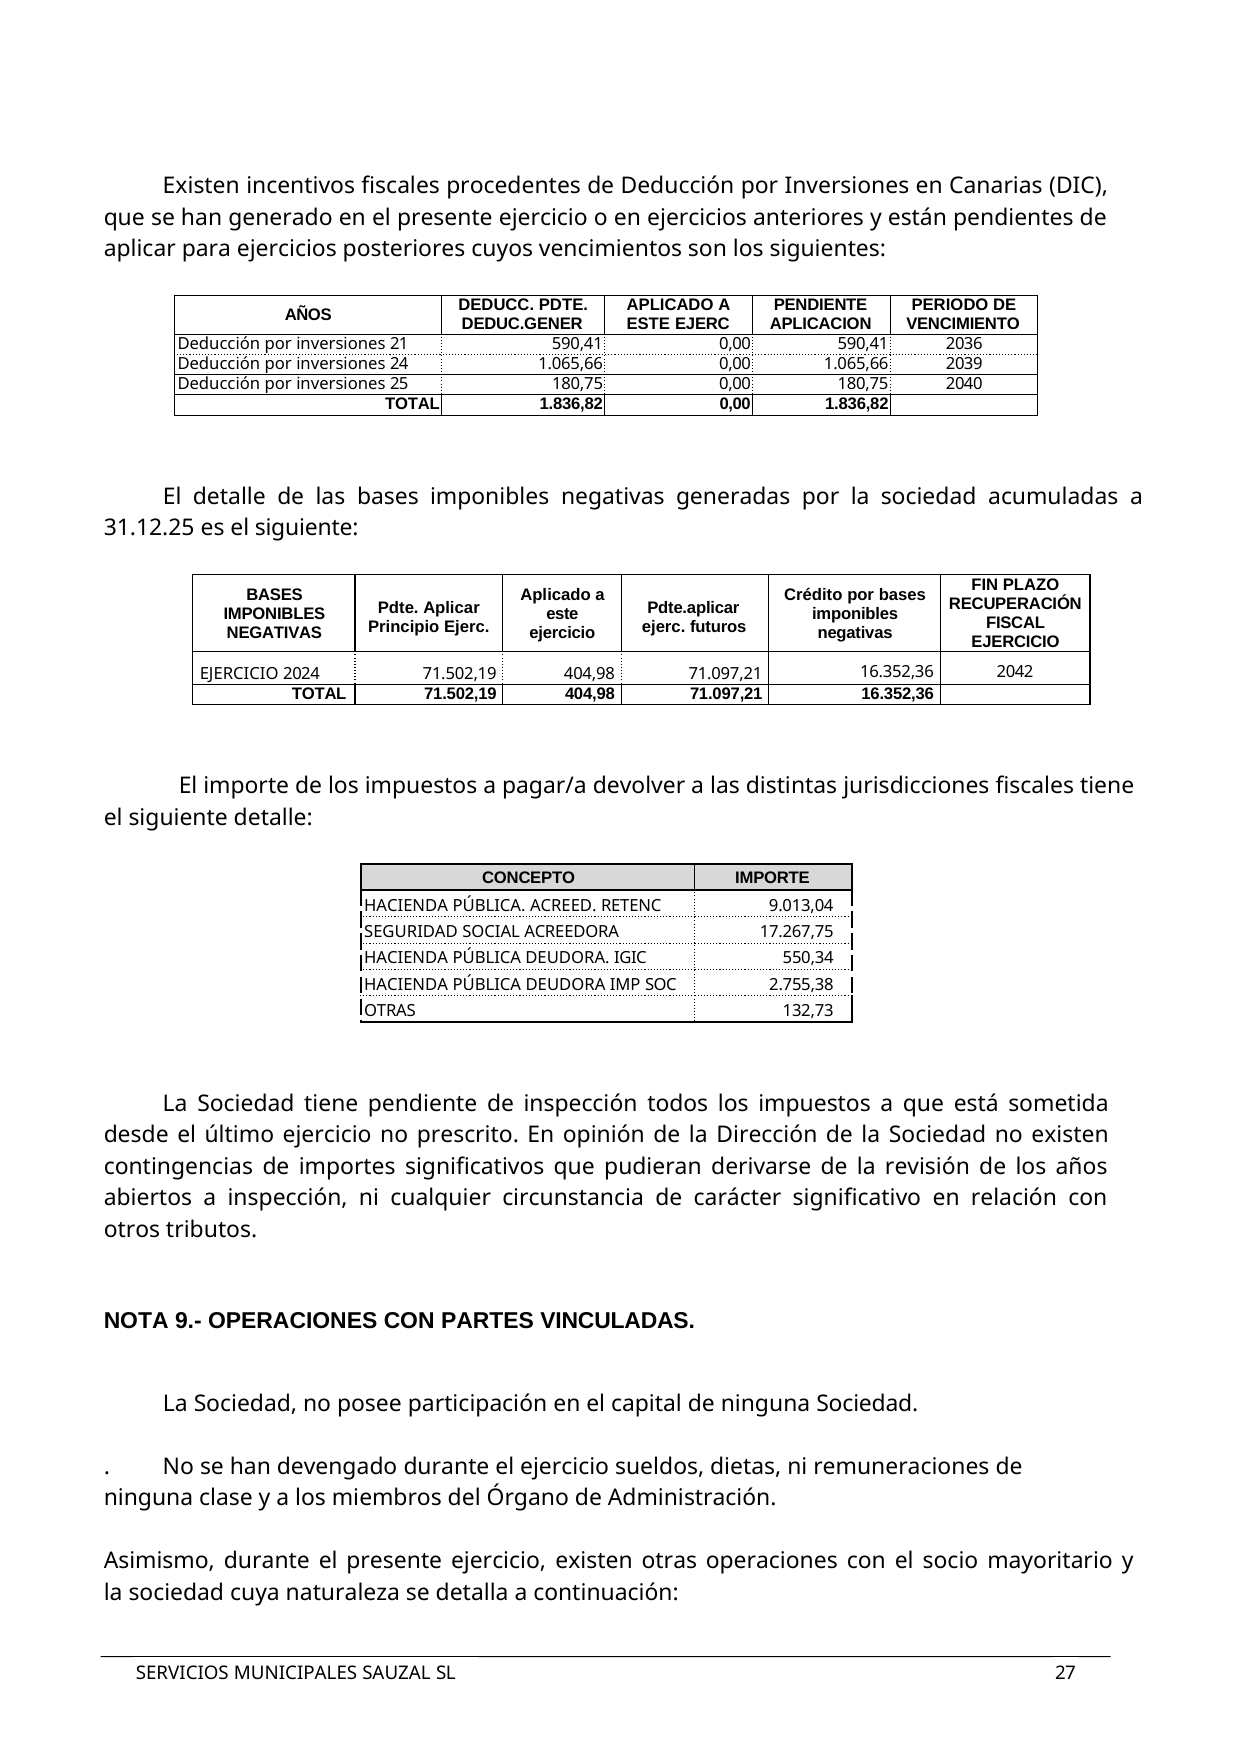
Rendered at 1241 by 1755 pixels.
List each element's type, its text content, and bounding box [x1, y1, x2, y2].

text Asimismo, durante el presente ejercicio, existen otras operaciones con el socio mayoritario y la sociedad cuya naturaleza se detalla a continuación: [103, 1544, 1152, 1607]
table_cell SEGURIDAD SOCIAL ACREEDORA [361, 916, 694, 942]
table_cell Deducción por inversiones 21 [175, 335, 442, 354]
table_header CONCEPTO [362, 865, 694, 889]
table_cell 2042 [941, 652, 1089, 684]
text El importe de los impuestos a pagar/a devolver a las distintas jurisdicciones fiscales tiene el siguiente detalle: [103, 769, 1152, 832]
table_cell 2.755,38 [695, 969, 852, 995]
table_cell 2036 [890, 335, 1037, 354]
table_cell HACIENDA PÚBLICA DEUDORA IMP SOC [361, 969, 694, 995]
table_cell 71.502,19 [355, 652, 503, 684]
table_cell 71.502,19 [356, 685, 502, 704]
table_cell 9.013,04 [695, 891, 852, 916]
table_header FIN PLAZO RECUPERACIÓN FISCAL EJERCICIO [941, 575, 1089, 651]
table_header AÑOS [175, 296, 441, 333]
table_header Crédito por bases imponibles negativas [769, 575, 940, 651]
table_header DEDUCC. PDTE. DEDUC.GENER [442, 296, 604, 333]
text La Sociedad tiene pendiente de inspección todos los impuestos a que está sometida desde el último ejercicio no prescrito. En opinión de la Dirección de la Sociedad no existen contingencias de importes significativos que pudieran derivarse de la revisión de los años abiertos a inspección, ni cualquier circunstancia de carácter significativo en relación con otros tributos. [103, 1087, 1108, 1244]
table_cell 404,98 [503, 652, 621, 684]
table_header APLICADO A ESTE EJERC [605, 296, 752, 333]
table_cell 590,41 [442, 335, 604, 354]
text . No se han devengado durante el ejercicio sueldos, dietas, ni remuneraciones de ninguna clase y a los miembros del Órgano de Administración. [103, 1450, 1108, 1512]
table_cell 2039 [890, 354, 1037, 374]
table_header IMPORTE [695, 865, 851, 889]
table_cell 1.065,66 [753, 354, 890, 374]
table_cell 1.065,66 [442, 354, 604, 374]
table_cell [941, 685, 1089, 704]
table_cell 1.836,82 [753, 395, 890, 414]
table_cell 2040 [890, 375, 1037, 394]
table_cell 590,41 [753, 335, 890, 354]
table_cell TOTAL [175, 395, 441, 414]
text El detalle de las bases imponibles negativas generadas por la sociedad acumuladas a [163, 479, 1152, 511]
text 31.12.25 es el siguiente: [103, 511, 1152, 543]
table_header Aplicado a este ejercicio [503, 575, 621, 651]
text La Sociedad, no posee participación en el capital de ninguna Sociedad. [163, 1387, 1152, 1418]
table_header PENDIENTE APLICACION [753, 296, 890, 333]
table_cell Deducción por inversiones 24 [175, 354, 442, 374]
table_header Pdte.aplicar ejerc. futuros [622, 575, 768, 651]
table_cell EJERCICIO 2024 [193, 652, 355, 684]
table_cell 550,34 [695, 943, 852, 969]
table_cell 404,98 [503, 685, 621, 704]
table_cell 16.352,36 [769, 685, 940, 704]
table_cell 16.352,36 [769, 652, 940, 684]
table_cell Deducción por inversiones 25 [175, 375, 442, 394]
table_cell TOTAL [193, 685, 354, 704]
table_cell 17.267,75 [695, 916, 852, 942]
text Existen incentivos fiscales procedentes de Deducción por Inversiones en Canarias (DIC), que se han generado en el presente ejercicio o en ejercicios anteriores y están pendientes de aplicar para ejercicios posteriores cuyos vencimientos son los siguientes: [103, 169, 1108, 263]
table_cell HACIENDA PÚBLICA DEUDORA. IGIC [361, 943, 694, 969]
table_cell 0,00 [605, 375, 753, 394]
table_cell [891, 395, 1037, 414]
table_cell 1.836,82 [442, 395, 604, 414]
table_cell 132,73 [695, 995, 851, 1021]
table_cell OTRAS [361, 995, 694, 1021]
table_cell 180,75 [753, 375, 890, 394]
table_header BASES IMPONIBLES NEGATIVAS [193, 575, 354, 651]
subtitle NOTA 9.- OPERACIONES CON PARTES VINCULADAS. [103, 1307, 1152, 1333]
table_header Pdte. Aplicar Principio Ejerc. [356, 575, 502, 651]
table_header PERIODO DE VENCIMIENTO [891, 296, 1037, 333]
table_cell HACIENDA PÚBLICA. ACREED. RETENC [361, 891, 694, 916]
table_cell 71.097,21 [622, 685, 768, 704]
table_cell 0,00 [605, 354, 753, 374]
table_cell 0,00 [605, 335, 753, 354]
table_cell 0,00 [605, 395, 752, 414]
table_cell 71.097,21 [621, 652, 768, 684]
table_cell 180,75 [442, 375, 604, 394]
